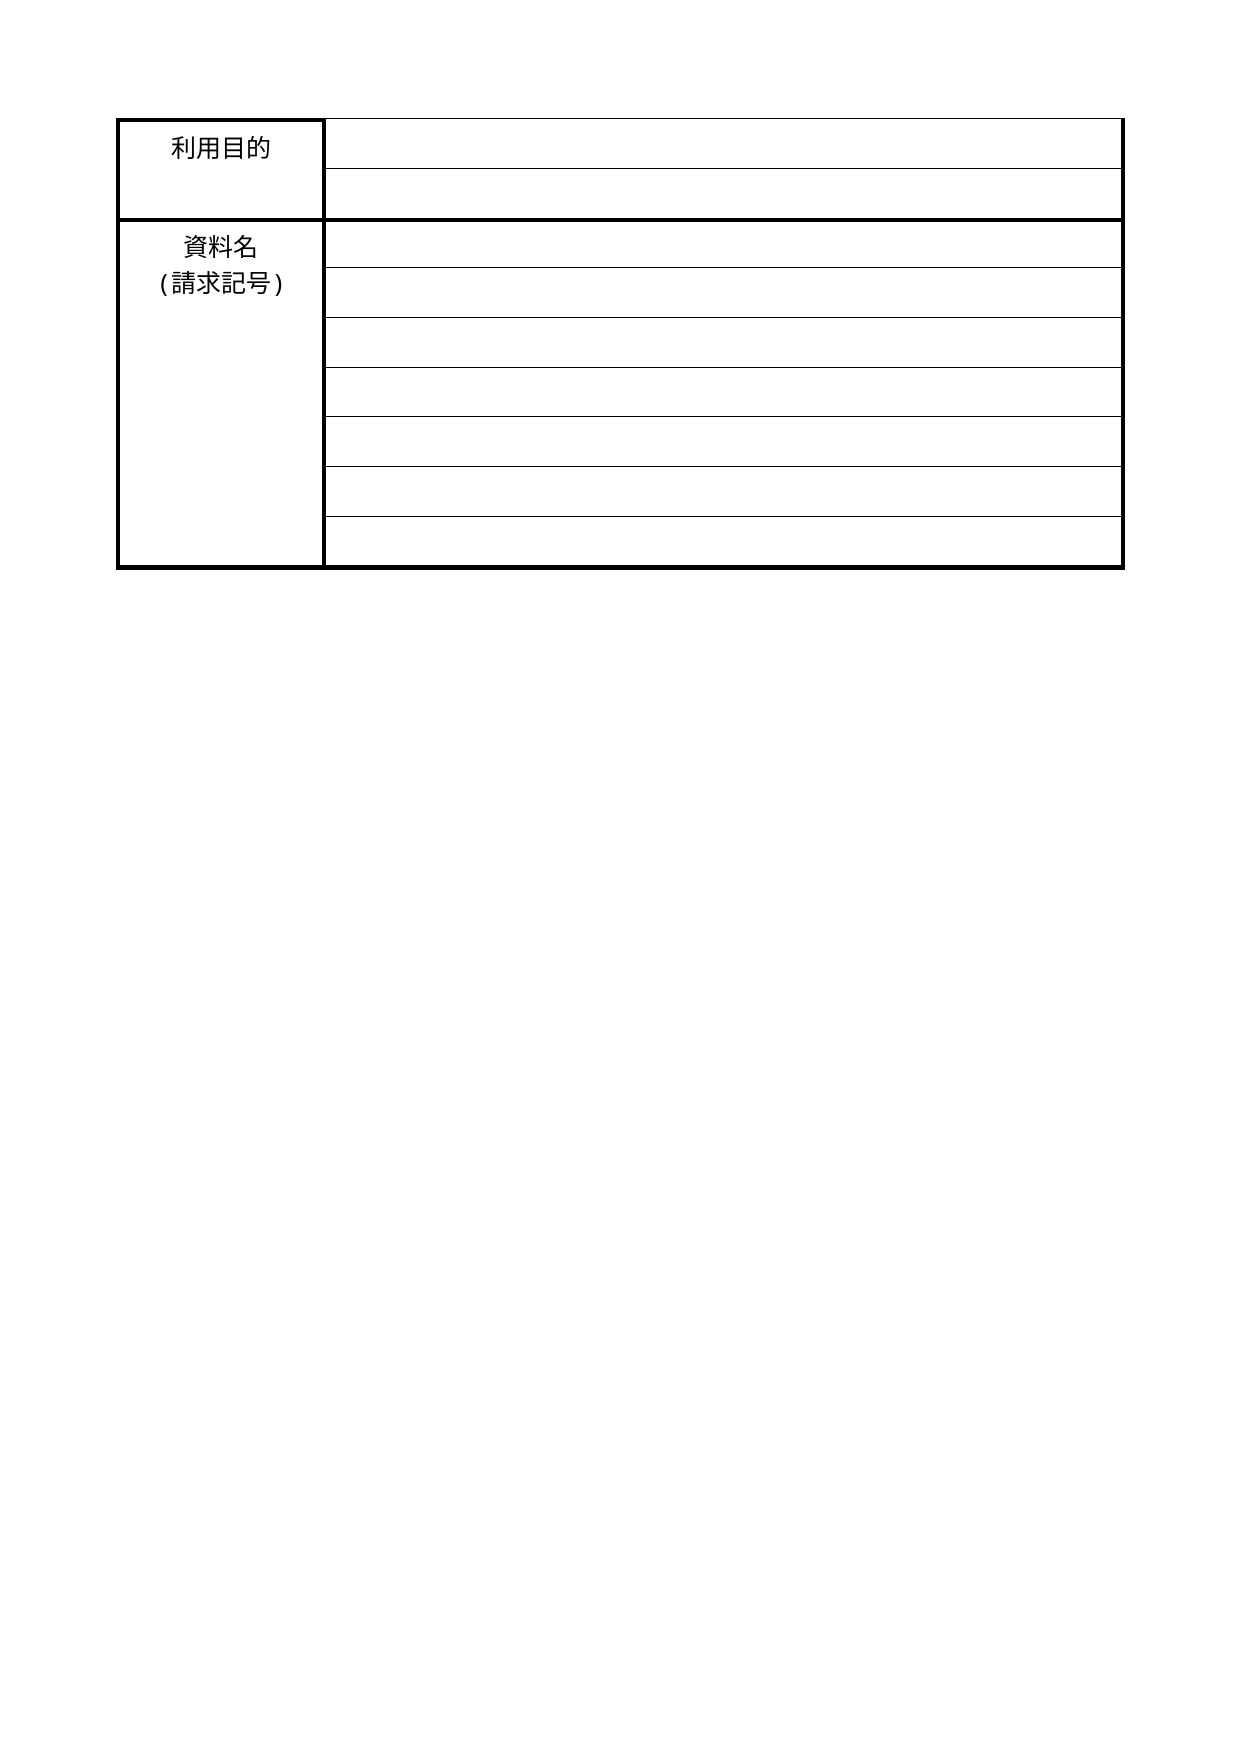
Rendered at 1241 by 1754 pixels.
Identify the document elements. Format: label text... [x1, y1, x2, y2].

table_cell 利用目的 [120, 122, 322, 217]
table_cell [326, 368, 1121, 416]
table_cell [326, 318, 1121, 367]
table_cell [326, 169, 1121, 217]
table_cell [326, 417, 1121, 466]
table_cell [326, 467, 1121, 516]
table_cell [326, 268, 1121, 317]
table_cell [326, 517, 1121, 565]
table_cell 資料名 (請求記号) [120, 222, 322, 565]
table_cell [326, 119, 1121, 168]
table_cell [326, 222, 1121, 267]
